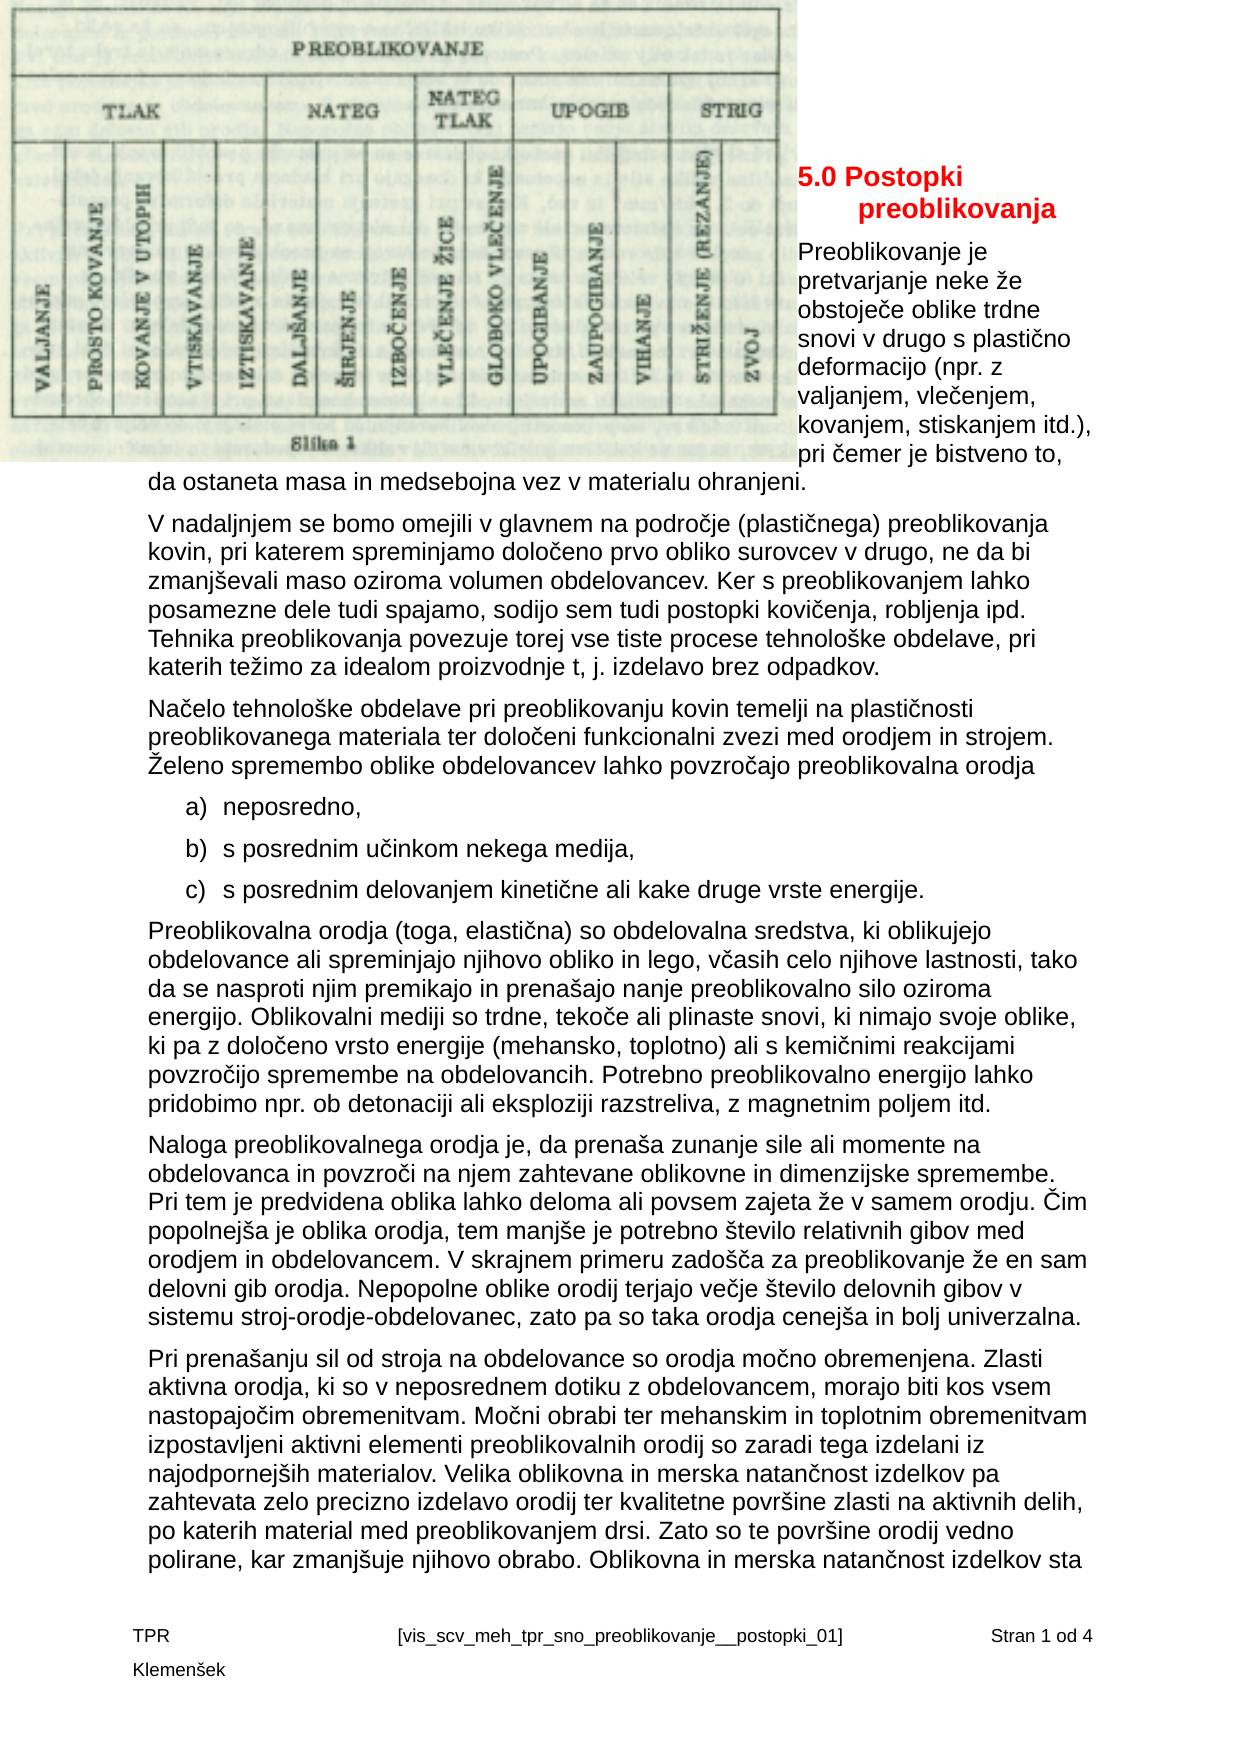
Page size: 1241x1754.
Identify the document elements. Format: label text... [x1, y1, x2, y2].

text V nadaljnjem se bomo omejili v glavnem na področje (plastičnega) preoblikovanja kovin, pri katerem spreminjamo določeno prvo obliko surovcev v drugo, ne da bi zmanjševali maso oziroma volumen obdelovancev. Ker s preoblikovanjem lahko posamezne dele tudi spajamo, sodijo sem tudi postopki kovičenja, robljenja ipd. Tehnika preoblikovanja povezuje torej vse tiste procese tehnološke obdelave, pri katerih težimo za idealom proizvodnje t, j. izdelavo brez odpadkov. [148, 509, 1093, 681]
text Pri prenašanju sil od stroja na obdelovance so orodja močno obremenjena. Zlasti aktivna orodja, ki so v neposrednem dotiku z obdelovancem, morajo biti kos vsem nastopajočim obremenitvam. Močni obrabi ter mehanskim in toplotnim obremenitvam izpostavljeni aktivni elementi preoblikovalnih orodij so zaradi tega izdelani iz najodpornejših materialov. Velika oblikovna in merska natančnost izdelkov pa zahtevata zelo precizno izdelavo orodij ter kvalitetne površine zlasti na aktivnih delih, po katerih material med preoblikovanjem drsi. Zato so te površine orodij vedno polirane, kar zmanjšuje njihovo obrabo. Oblikovna in merska natančnost izdelkov sta [148, 1344, 1093, 1574]
text Preoblikovalna orodja (toga, elastična) so obdelovalna sredstva, ki oblikujejo obdelovance ali spreminjajo njihovo obliko in lego, včasih celo njihove lastnosti, tako da se nasproti njim premikajo in prenašajo nanje preoblikovalno silo oziroma energijo. Oblikovalni mediji so trdne, tekoče ali plinaste snovi, ki nimajo svoje oblike, ki pa z določeno vrsto energije (mehansko, toplotno) ali s kemičnimi reakcijami povzročijo spremembe na obdelovancih. Potrebno preoblikovalno energijo lahko pridobimo npr. ob detonaciji ali eksploziji razstreliva, z magnetnim poljem itd. [148, 916, 1093, 1117]
text Naloga preoblikovalnega orodja je, da prenaša zunanje sile ali momente na obdelovanca in povzroči na njem zahtevane oblikovne in dimenzijske spremembe. Pri tem je predvidena oblika lahko deloma ali povsem zajeta že v samem orodju. Čim popolnejša je oblika orodja, tem manjše je potrebno število relativnih gibov med orodjem in obdelovancem. V skrajnem primeru zadošča za preoblikovanje že en sam delovni gib orodja. Nepopolne oblike orodij terjajo večje število delovnih gibov v sistemu stroj-orodje-obdelovanec, zato pa so taka orodja cenejša in bolj univerzalna. [148, 1130, 1093, 1331]
text Preoblikovanje je pretvarjanje neke že obstoječe oblike trdne snovi v drugo s plastično deformacijo (npr. z valjanjem, vlečenjem, kovanjem, stiskanjem itd.), pri čemer je bistveno to, da ostaneta masa in medsebojna vez v materialu ohranjeni. [148, 237, 1093, 496]
list neposredno, [185, 792, 1093, 821]
text Načelo tehnološke obdelave pri preoblikovanju kovin temelji na plastičnosti preoblikovanega materiala ter določeni funkcionalni zvezi med orodjem in strojem. Želeno spremembo oblike obdelovancev lahko povzročajo preoblikovalna orodja [148, 694, 1093, 780]
text 5.0 Postopki preoblikovanja [798, 160, 1093, 225]
list s posrednim delovanjem kinetične ali kake druge vrste energije. [185, 875, 1093, 904]
list s posrednim učinkom nekega medija, [185, 834, 1093, 862]
